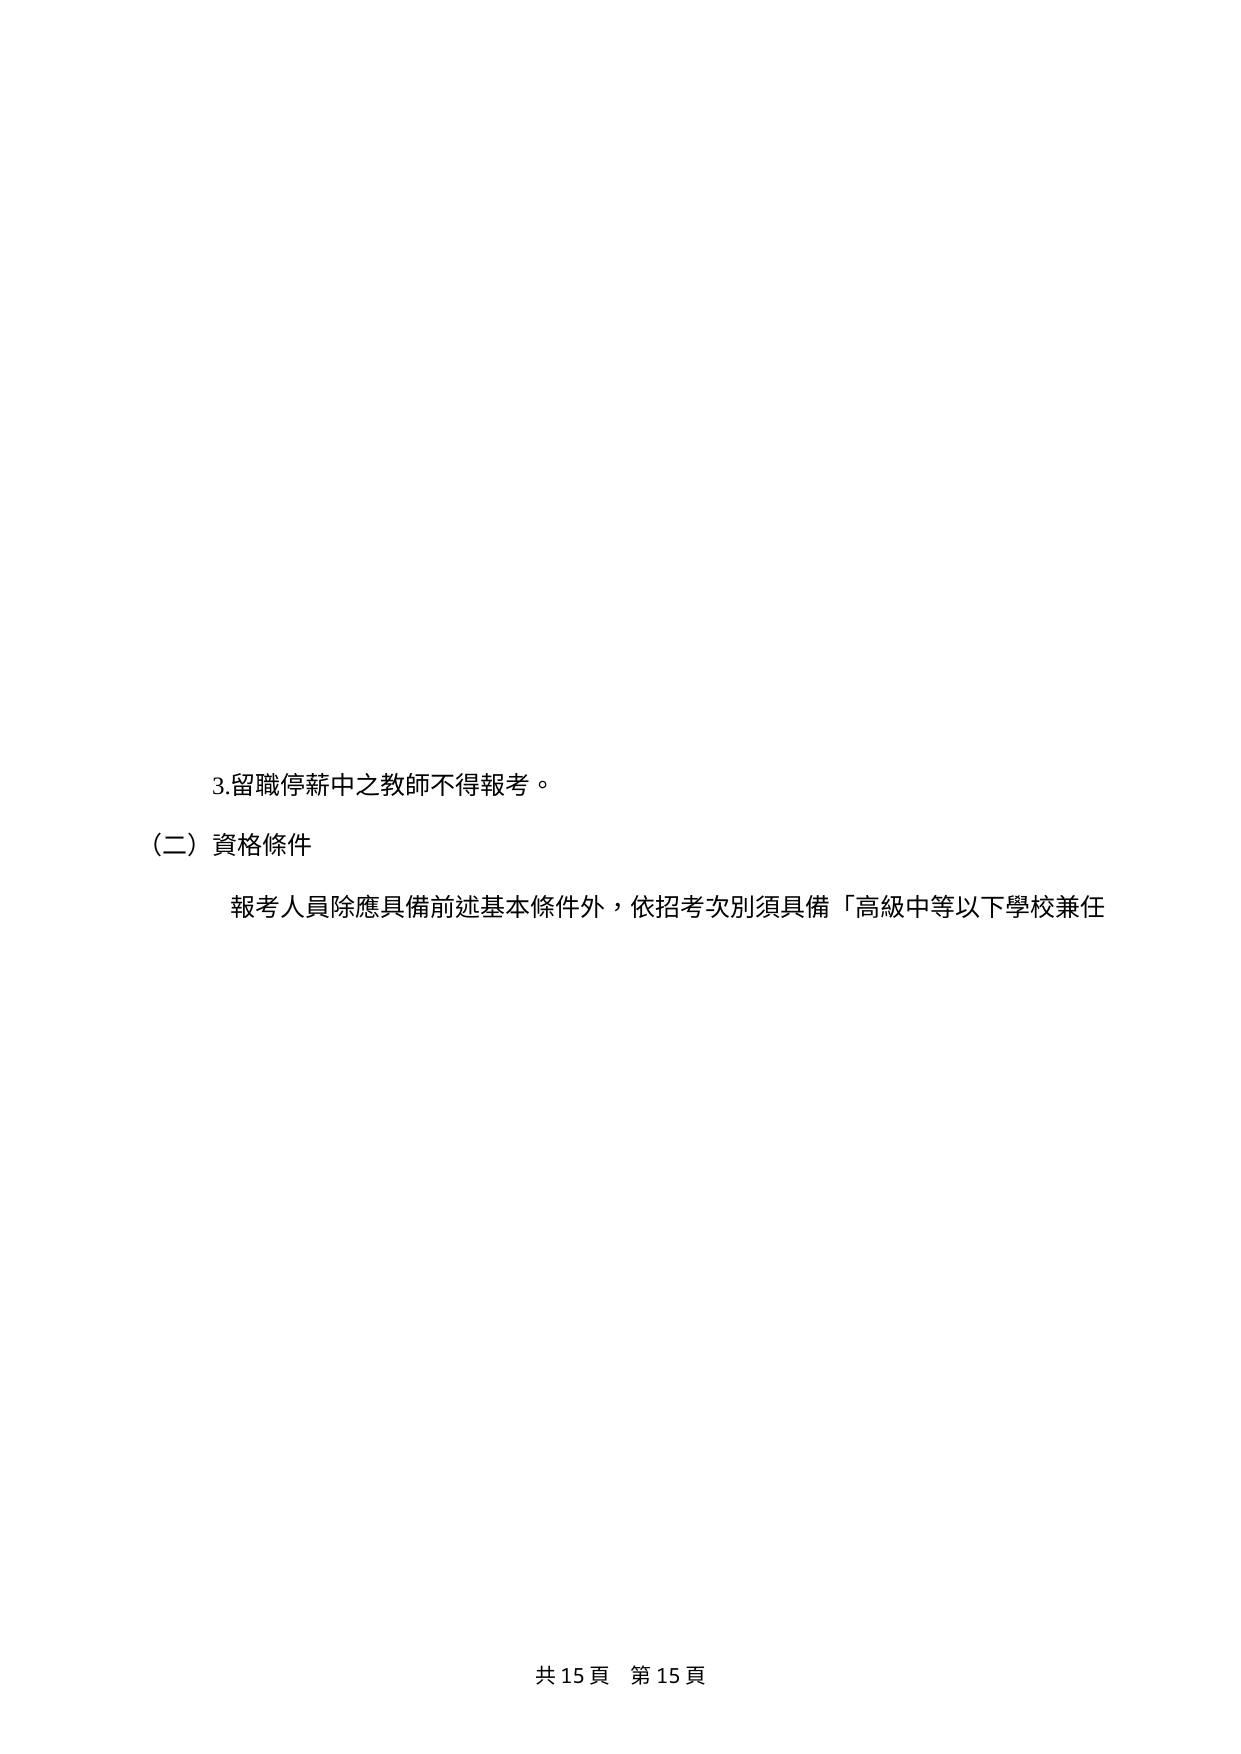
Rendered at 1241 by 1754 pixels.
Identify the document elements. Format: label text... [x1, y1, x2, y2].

text （二）資格條件 [118, 802, 1122, 864]
text 報考人員除應具備前述基本條件外，依招考次別須具備「高級中等以下學校兼任 [231, 864, 1122, 927]
text 3.留職停薪中之教師不得報考。 [206, 766, 1122, 802]
